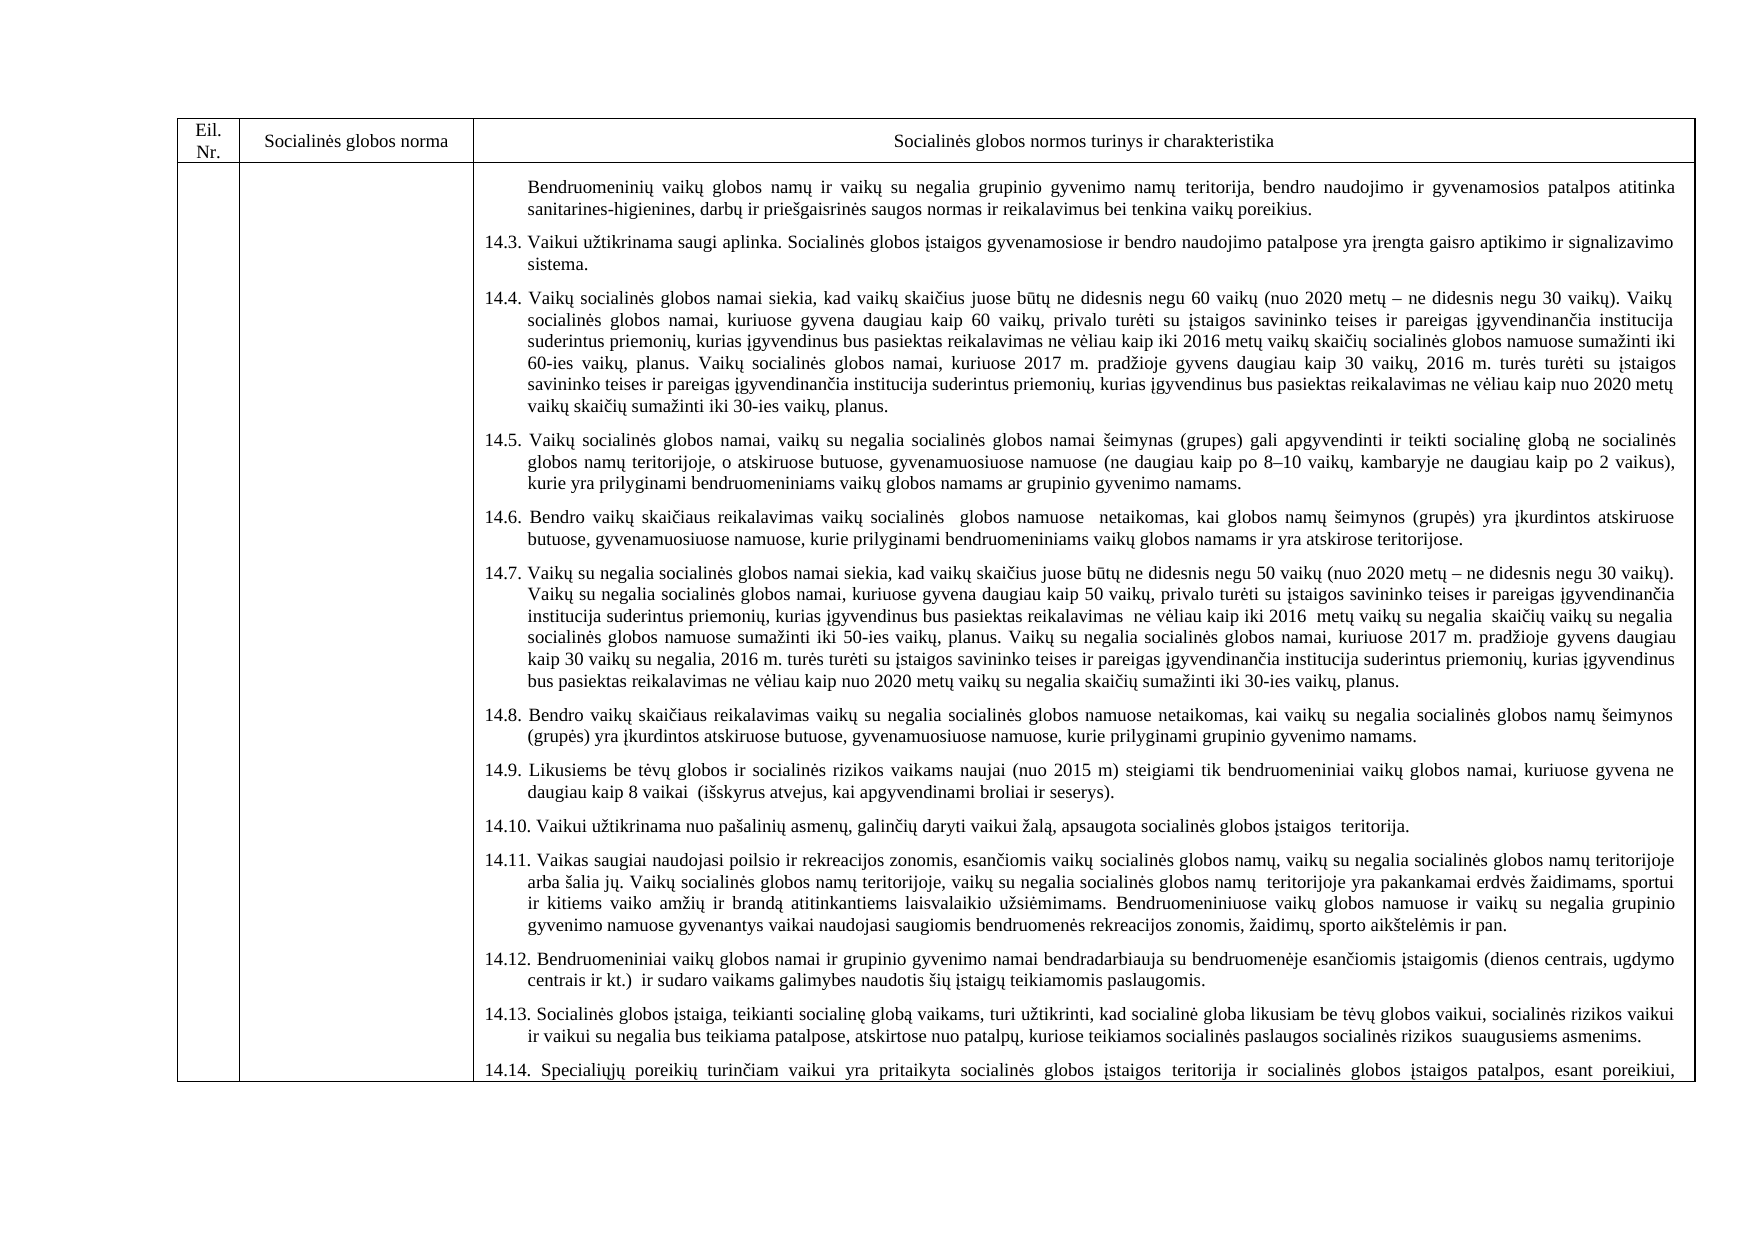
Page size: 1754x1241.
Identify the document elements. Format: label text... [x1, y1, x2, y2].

table_header Eil. Nr. [178, 119, 239, 162]
table_cell [178, 163, 239, 1081]
table_cell Bendruomeninių vaikų globos namų ir vaikų su negalia grupinio gyvenimo namų teritorija, bendro naudojimo ir gyvenamosios patalpos atitinka sanitarines-higienines, darbų ir priešgaisrinės saugos normas ir reikalavimus bei tenkina vaikų poreikius. 14.3. Vaikui užtikrinama saugi aplinka. Socialinės globos įstaigos gyvenamosiose ir bendro naudojimo patalpose yra įrengta gaisro aptikimo ir signalizavimo sistema. 14.4. Vaikų socialinės globos namai siekia, kad vaikų skaičius juose būtų ne didesnis negu 60 vaikų (nuo 2020 metų – ne didesnis negu 30 vaikų). Vaikų socialinės globos namai, kuriuose gyvena daugiau kaip 60 vaikų, privalo turėti su įstaigos savininko teises ir pareigas įgyvendinančia institucija suderintus priemonių, kurias įgyvendinus bus pasiektas reikalavimas ne vėliau kaip iki 2016 metų vaikų skaičių socialinės globos namuose sumažinti iki 60-ies vaikų, planus. Vaikų socialinės globos namai, kuriuose 2017 m. pradžioje gyvens daugiau kaip 30 vaikų, 2016 m. turės turėti su įstaigos savininko teises ir pareigas įgyvendinančia institucija suderintus priemonių, kurias įgyvendinus bus pasiektas reikalavimas ne vėliau kaip nuo 2020 metų vaikų skaičių sumažinti iki 30-ies vaikų, planus. 14.5. Vaikų socialinės globos namai, vaikų su negalia socialinės globos namai šeimynas (grupes) gali apgyvendinti ir teikti socialinę globą ne socialinės globos namų teritorijoje, o atskiruose butuose, gyvenamuosiuose namuose (ne daugiau kaip po 8–10 vaikų, kambaryje ne daugiau kaip po 2 vaikus), kurie yra prilyginami bendruomeniniams vaikų globos namams ar grupinio gyvenimo namams. 14.6. Bendro vaikų skaičiaus reikalavimas vaikų socialinės globos namuose netaikomas, kai globos namų šeimynos (grupės) yra įkurdintos atskiruose butuose, gyvenamuosiuose namuose, kurie prilyginami bendruomeniniams vaikų globos namams ir yra atskirose teritorijose. 14.7. Vaikų su negalia socialinės globos namai siekia, kad vaikų skaičius juose būtų ne didesnis negu 50 vaikų (nuo 2020 metų – ne didesnis negu 30 vaikų). Vaikų su negalia socialinės globos namai, kuriuose gyvena daugiau kaip 50 vaikų, privalo turėti su įstaigos savininko teises ir pareigas įgyvendinančia institucija suderintus priemonių, kurias įgyvendinus bus pasiektas reikalavimas ne vėliau kaip iki 2016 metų vaikų su negalia skaičių vaikų su negalia socialinės globos namuose sumažinti iki 50-ies vaikų, planus. Vaikų su negalia socialinės globos namai, kuriuose 2017 m. pradžioje gyvens daugiau kaip 30 vaikų su negalia, 2016 m. turės turėti su įstaigos savininko teises ir pareigas įgyvendinančia institucija suderintus priemonių, kurias įgyvendinus bus pasiektas reikalavimas ne vėliau kaip nuo 2020 metų vaikų su negalia skaičių sumažinti iki 30-ies vaikų, planus. 14.8. Bendro vaikų skaičiaus reikalavimas vaikų su negalia socialinės globos namuose netaikomas, kai vaikų su negalia socialinės globos namų šeimynos (grupės) yra įkurdintos atskiruose butuose, gyvenamuosiuose namuose, kurie prilyginami grupinio gyvenimo namams. 14.9. Likusiems be tėvų globos ir socialinės rizikos vaikams naujai (nuo 2015 m) steigiami tik bendruomeniniai vaikų globos namai, kuriuose gyvena ne daugiau kaip 8 vaikai (išskyrus atvejus, kai apgyvendinami broliai ir seserys). 14.10. Vaikui užtikrinama nuo pašalinių asmenų, galinčių daryti vaikui žalą, apsaugota socialinės globos įstaigos teritorija. 14.11. Vaikas saugiai naudojasi poilsio ir rekreacijos zonomis, esančiomis vaikų socialinės globos namų, vaikų su negalia socialinės globos namų teritorijoje arba šalia jų. Vaikų socialinės globos namų teritorijoje, vaikų su negalia socialinės globos namų teritorijoje yra pakankamai erdvės žaidimams, sportui ir kitiems vaiko amžių ir brandą atitinkantiems laisvalaikio užsiėmimams. Bendruomeniniuose vaikų globos namuose ir vaikų su negalia grupinio gyvenimo namuose gyvenantys vaikai naudojasi saugiomis bendruomenės rekreacijos zonomis, žaidimų, sporto aikštelėmis ir pan. 14.12. Bendruomeniniai vaikų globos namai ir grupinio gyvenimo namai bendradarbiauja su bendruomenėje esančiomis įstaigomis (dienos centrais, ugdymo centrais ir kt.) ir sudaro vaikams galimybes naudotis šių įstaigų teikiamomis paslaugomis. 14.13. Socialinės globos įstaiga, teikianti socialinę globą vaikams, turi užtikrinti, kad socialinė globa likusiam be tėvų globos vaikui, socialinės rizikos vaikui ir vaikui su negalia bus teikiama patalpose, atskirtose nuo patalpų, kuriose teikiamos socialinės paslaugos socialinės rizikos suaugusiems asmenims. 14.14. Specialiųjų poreikių turinčiam vaikui yra pritaikyta socialinės globos įstaigos teritorija ir socialinės globos įstaigos patalpos, esant poreikiui, [474, 163, 1694, 1081]
table_header Socialinės globos norma [240, 119, 473, 162]
table_cell [240, 163, 473, 1081]
table_header Socialinės globos normos turinys ir charakteristika [474, 119, 1694, 162]
